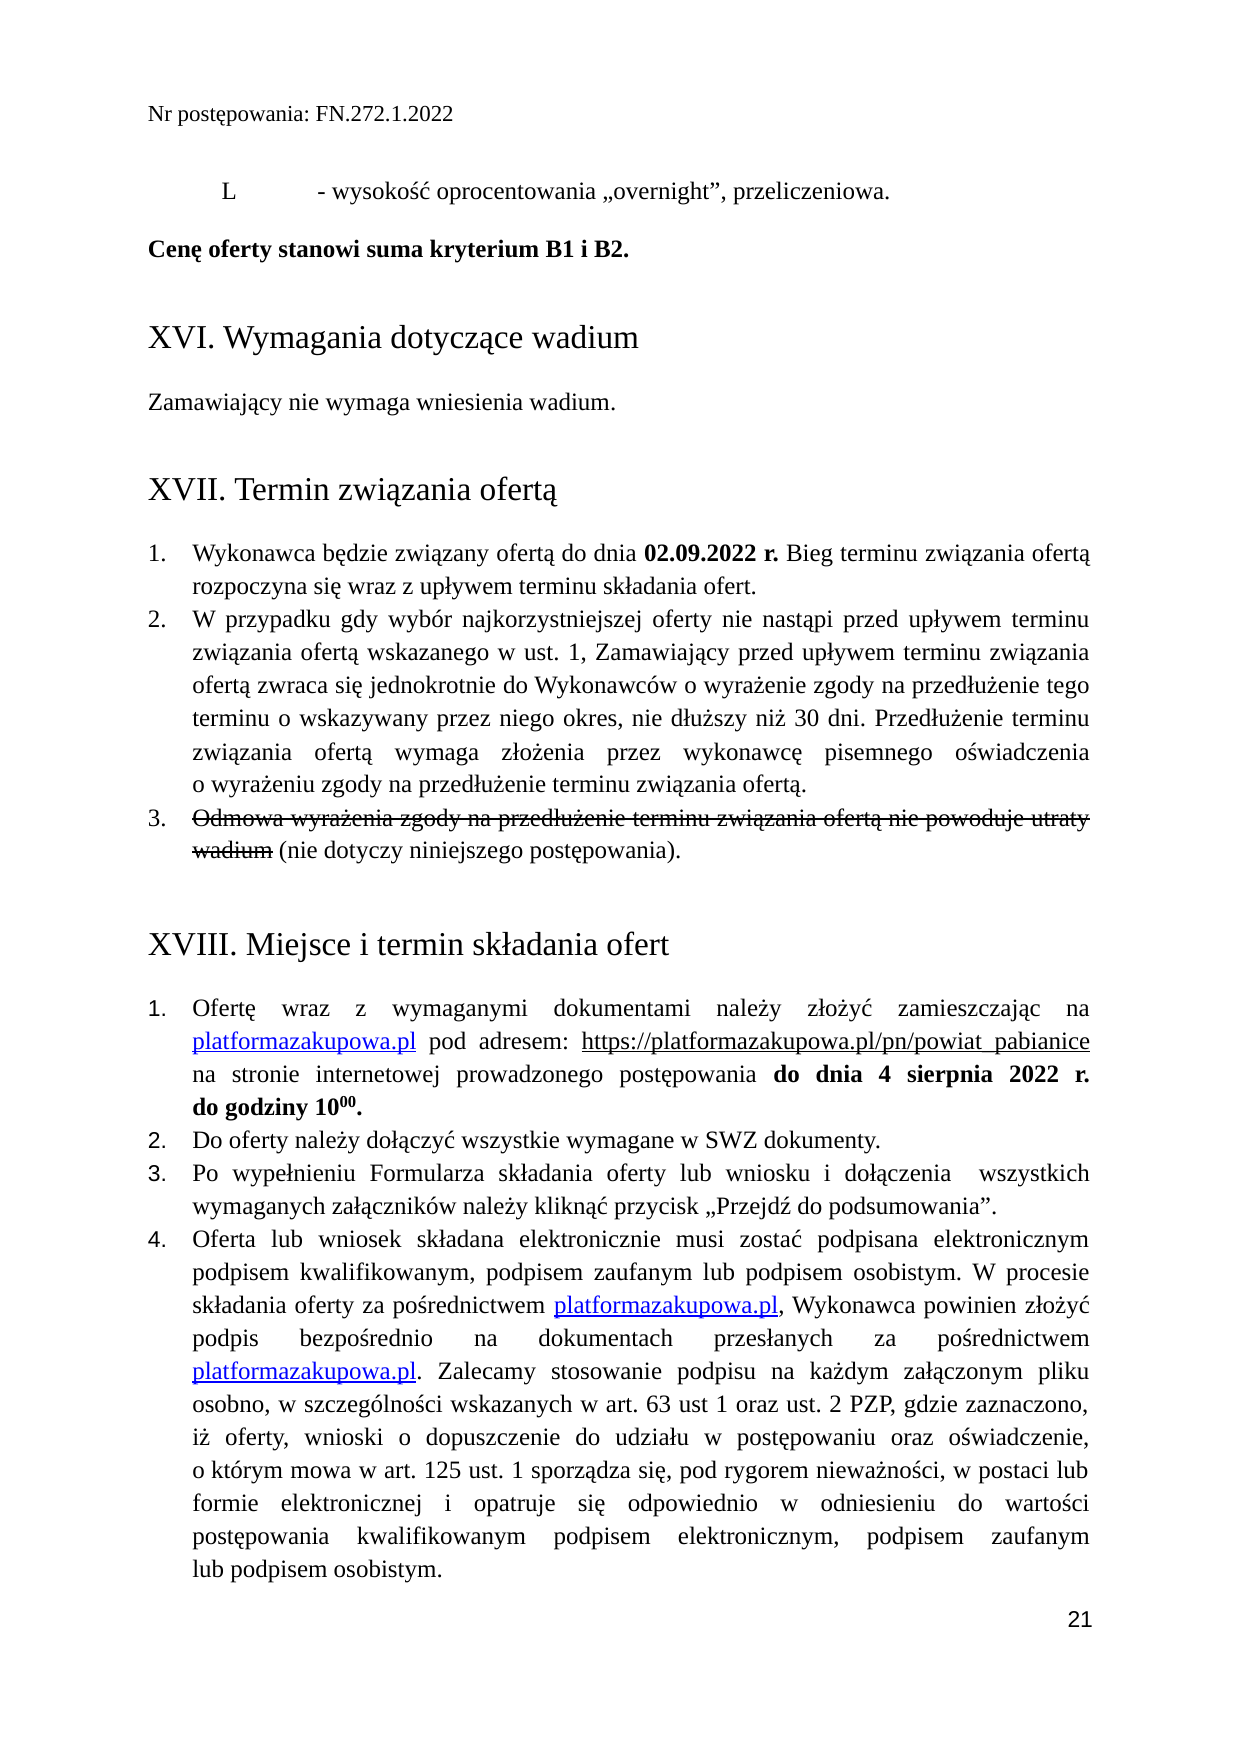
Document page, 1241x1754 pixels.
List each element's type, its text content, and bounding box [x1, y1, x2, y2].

subtitle XVIII. Miejsce i termin składania ofert [148, 924, 1093, 962]
list W przypadku gdy wybór najkorzystniejszej oferty nie nastąpi przed upływem terminu związania ofertą wskazanego w ust. 1, Zamawiający przed upływem terminu związania ofertą zwraca się jednokrotnie do Wykonawców o wyrażenie zgody na przedłużenie tego terminu o wskazywany przez niego okres, nie dłuższy niż 30 dni. Przedłużenie terminu związania ofertą wymaga złożenia przez wykonawcę pisemnego oświadczenia o wyrażeniu zgody na przedłużenie terminu związania ofertą. [148, 604, 1090, 798]
list Odmowa wyrażenia zgody na przedłużenie terminu związania ofertą nie powoduje utraty wadium (nie dotyczy niniejszego postępowania). [148, 803, 1090, 864]
list Do oferty należy dołączyć wszystkie wymagane w SWZ dokumenty. [148, 1125, 1090, 1154]
list Oferta lub wniosek składana elektronicznie musi zostać podpisana elektronicznym podpisem kwalifikowanym, podpisem zaufanym lub podpisem osobistym. W procesie składania oferty za pośrednictwem platformazakupowa.pl, Wykonawca powinien złożyć podpis bezpośrednio na dokumentach przesłanych za pośrednictwem platformazakupowa.pl. Zalecamy stosowanie podpisu na każdym załączonym pliku osobno, w szczególności wskazanych w art. 63 ust 1 oraz ust. 2 PZP, gdzie zaznaczono, iż oferty, wnioski o dopuszczenie do udziału w postępowaniu oraz oświadczenie, o którym mowa w art. 125 ust. 1 sporządza się, pod rygorem nieważności, w postaci lub formie elektronicznej i opatruje się odpowiednio w odniesieniu do wartości postępowania kwalifikowanym podpisem elektronicznym, podpisem zaufanym lub podpisem osobistym. [148, 1224, 1090, 1583]
text L - wysokość oprocentowania „overnight”, przeliczeniowa. [148, 176, 1093, 205]
list Wykonawca będzie związany ofertą do dnia 02.09.2022 r. Bieg terminu związania ofertą rozpoczyna się wraz z upływem terminu składania ofert. [148, 538, 1090, 600]
list Ofertę wraz z wymaganymi dokumentami należy złożyć zamieszczając na platformazakupowa.pl pod adresem: https://platformazakupowa.pl/pn/powiat_pabianice na stronie internetowej prowadzonego postępowania do dnia 4 sierpnia 2022 r. do godziny 1000. [148, 993, 1090, 1121]
text Zamawiający nie wymaga wniesienia wadium. [148, 387, 1093, 416]
subtitle XVI. Wymagania dotyczące wadium [148, 318, 1093, 356]
subtitle XVII. Termin związania ofertą [148, 469, 1093, 508]
text Cenę oferty stanowi suma kryterium B1 i B2. [148, 234, 1093, 263]
list Po wypełnieniu Formularza składania oferty lub wniosku i dołączenia wszystkich wymaganych załączników należy kliknąć przycisk „Przejdź do podsumowania”. [148, 1158, 1090, 1220]
